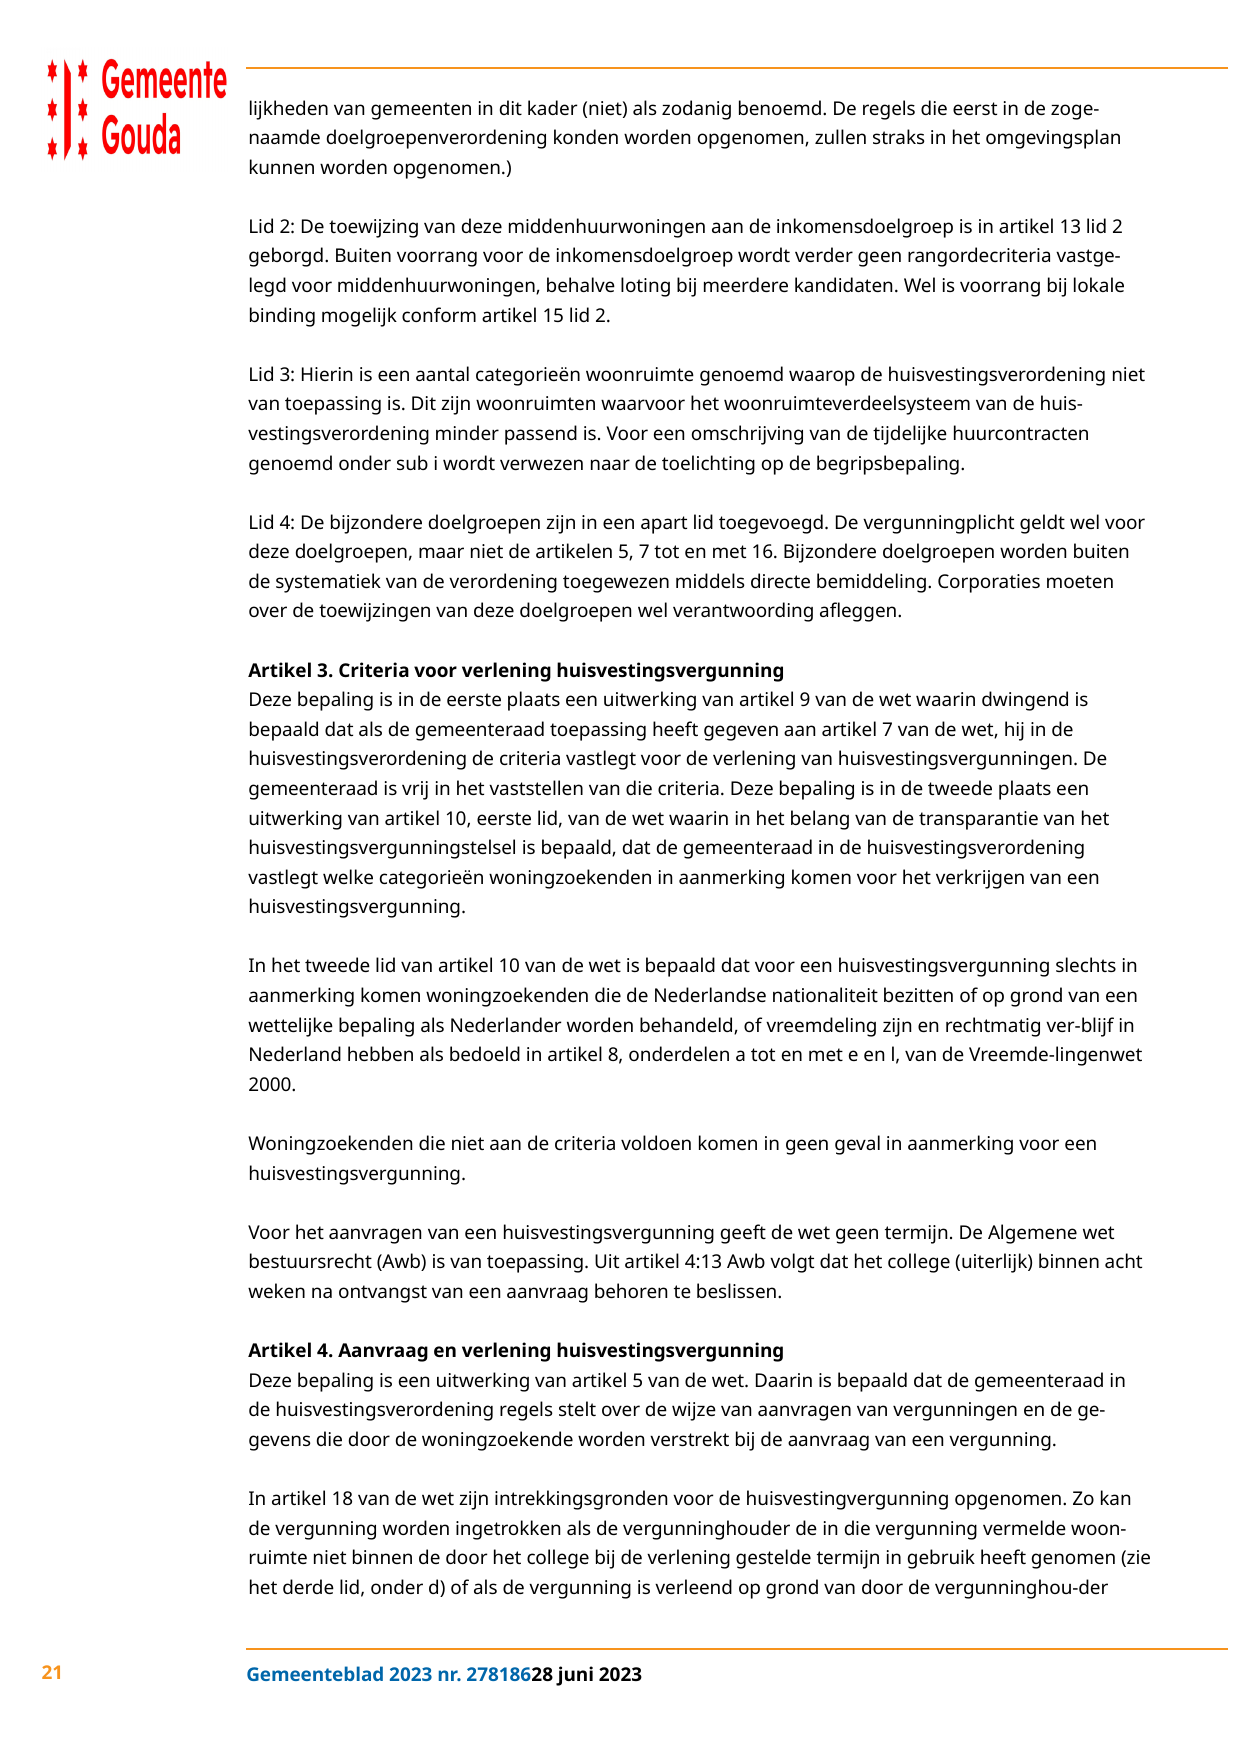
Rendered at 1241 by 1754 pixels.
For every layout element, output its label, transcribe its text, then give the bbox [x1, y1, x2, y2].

text Woningzoekenden die niet aan de criteria voldoen komen in geen geval in aanmerking voor een huisvestingsvergunning. [248, 1130, 1152, 1186]
text Lid 4: De bijzondere doelgroepen zijn in een apart lid toegevoegd. De vergunningplicht geldt wel voor deze doelgroepen, maar niet de artikelen 5, 7 tot en met 16. Bijzondere doelgroepen worden buiten de systematiek van de verordening toegewezen middels directe bemiddeling. Corporaties moeten over de toewijzingen van deze doelgroepen wel verantwoording afleggen. [248, 509, 1152, 623]
text In artikel 18 van de wet zijn intrekkingsgronden voor de huisvestingvergunning opgenomen. Zo kan de vergunning worden ingetrokken als de vergunninghouder de in die vergunning vermelde woon-ruimte niet binnen de door het college bij de verlening gestelde termijn in gebruik heeft genomen (zie het derde lid, onder d) of als de vergunning is verleend op grond van door de vergunninghou-der [248, 1485, 1152, 1600]
picture [41, 47, 231, 172]
text Lid 2: De toewijzing van deze middenhuurwoningen aan de inkomensdoelgroep is in artikel 13 lid 2 geborgd. Buiten voorrang voor de inkomensdoelgroep wordt verder geen rangordecriteria vastge-legd voor middenhuurwoningen, behalve loting bij meerdere kandidaten. Wel is voorrang bij lokale binding mogelijk conform artikel 15 lid 2. [248, 213, 1152, 328]
text Artikel 3. Criteria voor verlening huisvestingsvergunning [248, 657, 1152, 683]
text Deze bepaling is in de eerste plaats een uitwerking van artikel 9 van de wet waarin dwingend is bepaald dat als de gemeenteraad toepassing heeft gegeven aan artikel 7 van de wet, hij in de huisvestingsverordening de criteria vastlegt voor de verlening van huisvestingsvergunningen. De gemeenteraad is vrij in het vaststellen van die criteria. Deze bepaling is in de tweede plaats een uitwerking van artikel 10, eerste lid, van de wet waarin in het belang van de transparantie van het huisvestingsvergunningstelsel is bepaald, dat de gemeenteraad in de huisvestingsverordening vastlegt welke categorieën woningzoekenden in aanmerking komen voor het verkrijgen van een huisvestingsvergunning. [248, 686, 1152, 919]
text Lid 3: Hierin is een aantal categorieën woonruimte genoemd waarop de huisvestingsverordening niet van toepassing is. Dit zijn woonruimten waarvoor het woonruimteverdeelsysteem van de huis-vestingsverordening minder passend is. Voor een omschrijving van de tijdelijke huurcontracten genoemd onder sub i wordt verwezen naar de toelichting op de begripsbepaling. [248, 361, 1152, 476]
text Voor het aanvragen van een huisvestingsvergunning geeft de wet geen termijn. De Algemene wet bestuursrecht (Awb) is van toepassing. Uit artikel 4:13 Awb volgt dat het college (uiterlijk) binnen acht weken na ontvangst van een aanvraag behoren te beslissen. [248, 1219, 1152, 1304]
text lijkheden van gemeenten in dit kader (niet) als zodanig benoemd. De regels die eerst in de zoge-naamde doelgroepenverordening konden worden opgenomen, zullen straks in het omgevingsplan kunnen worden opgenomen.) [248, 95, 1152, 180]
text In het tweede lid van artikel 10 van de wet is bepaald dat voor een huisvestingsvergunning slechts in aanmerking komen woningzoekenden die de Nederlandse nationaliteit bezitten of op grond van een wettelijke bepaling als Nederlander worden behandeld, of vreemdeling zijn en rechtmatig ver-blijf in Nederland hebben als bedoeld in artikel 8, onderdelen a tot en met e en l, van de Vreemde-lingenwet 2000. [248, 953, 1152, 1097]
text Deze bepaling is een uitwerking van artikel 5 van de wet. Daarin is bepaald dat de gemeenteraad in de huisvestingsverordening regels stelt over de wijze van aanvragen van vergunningen en de ge-gevens die door de woningzoekende worden verstrekt bij de aanvraag van een vergunning. [248, 1367, 1152, 1452]
text Artikel 4. Aanvraag en verlening huisvestingsvergunning [248, 1337, 1152, 1363]
